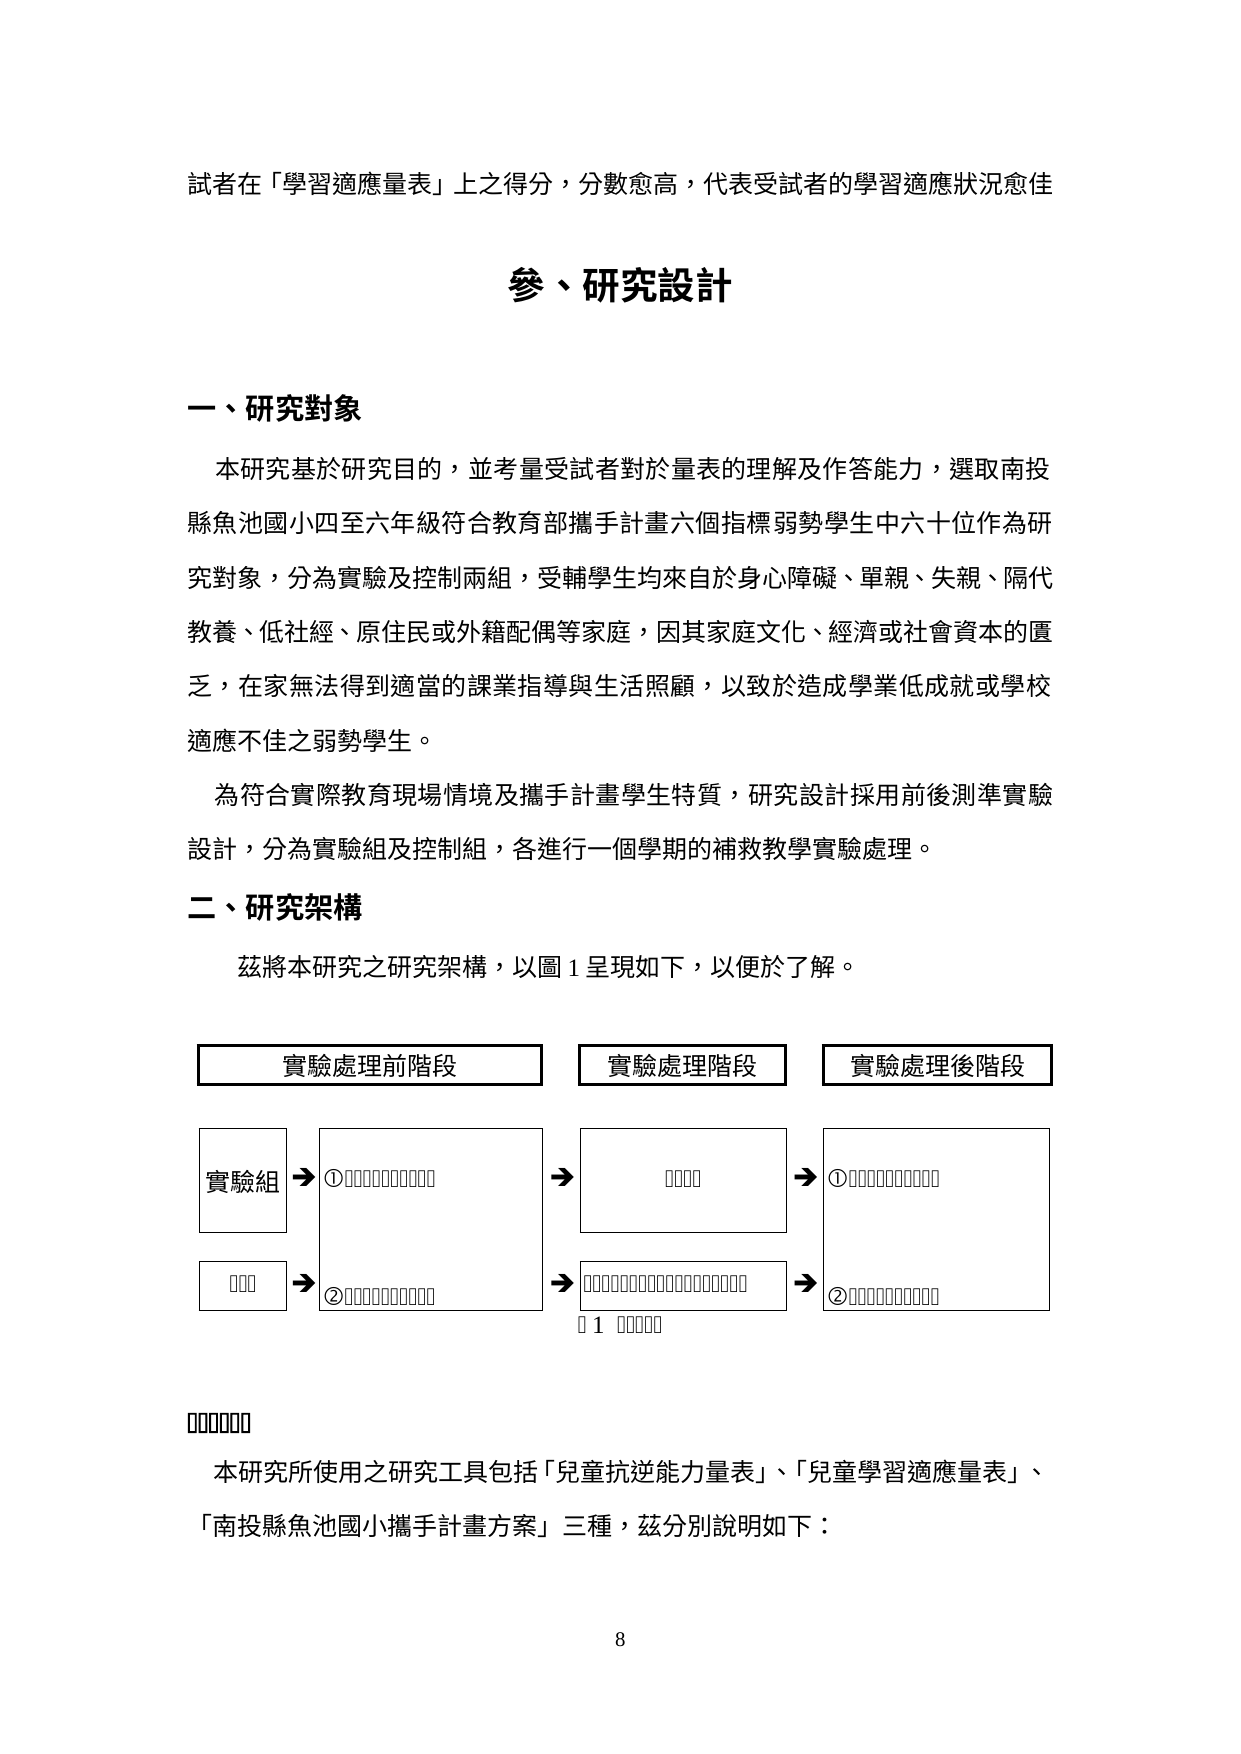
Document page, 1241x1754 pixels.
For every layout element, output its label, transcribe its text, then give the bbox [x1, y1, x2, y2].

text 茲將本研究之研究架構，以圖1呈現如下，以便於了解。 [187, 948, 1053, 984]
text 一、研究對象 [187, 386, 1053, 428]
table_header [543, 1044, 578, 1083]
table_cell [287, 1232, 319, 1261]
table_header 攜手計畫 [581, 1129, 786, 1232]
table_header 實驗處理後階段 [825, 1047, 1050, 1083]
table_header 實驗組 [200, 1129, 286, 1232]
text 二、研究架構 [187, 884, 1053, 927]
text 本研究對於學習適應的內涵，擬統整王彩鳳（2004）、李坤崇（1996）、林進材（1992）、黃萬益（1975）、張新仁（1982）、張景媛（1988）、盧美貴（1980）、Baker與Siryk（1984）、Entwistle等人（1971）、Gerdes與Mallinckrodt（1994）、Pallock與Lamborn（2006）、Putallaz等人 (1985)等對學習適應內涵的分類，以探討國小學童的學習適應情形，並藉此編擬適合本研究之「學習適應量表」。量表包含「學習方法」、「學習習慣」、「師生關係」、「學習動機」、「同儕關係」及「身心適應」等六個分量表。因此，本研究所指之學習適應，係受試者在「學習適應量表」上之得分，分數愈高，代表受試者的學習適應狀況愈佳。 [187, 164, 1053, 242]
table_cell 控制組 [200, 1262, 286, 1310]
table_cell [199, 1233, 287, 1261]
text 三、研究工具 [187, 1412, 1053, 1439]
table_header 兒童抗逆能力量表前測 兒童學習適應量表前測 [320, 1129, 542, 1310]
table_header  [543, 1128, 580, 1232]
table_cell [543, 1232, 580, 1261]
table_header [787, 1044, 822, 1083]
table_cell [580, 1233, 786, 1261]
table_header 實驗處理階段 [581, 1047, 784, 1083]
table_header 兒童抗逆能力量表後測 兒童學習適應量表後測 [824, 1129, 1049, 1310]
table_header  [287, 1128, 319, 1232]
table_cell  [287, 1261, 319, 1310]
table_cell  [787, 1261, 823, 1310]
text 本研究基於研究目的，並考量受試者對於量表的理解及作答能力，選取南投縣魚池國小四至六年級符合教育部攜手計畫六個指標弱勢學生中六十位作為研究對象，分為實驗及控制兩組，受輔學生均來自於身心障礙、單親、失親、隔代教養、低社經、原住民或外籍配偶等家庭，因其家庭文化、經濟或社會資本的匱乏，在家無法得到適當的課業指導與生活照顧，以致於造成學業低成就或學校適應不佳之弱勢學生。 [187, 449, 1053, 757]
text 參、研究設計 [187, 256, 1053, 310]
table_header 實驗處理前階段 [200, 1047, 540, 1083]
text 本研究所使用之研究工具包括「兒童抗逆能力量表」、「兒童學習適應量表」、「南投縣魚池國小攜手計畫方案」三種，茲分別說明如下： [187, 1452, 1053, 1543]
text 圖1 研究架構圖 [187, 1311, 1053, 1339]
text 為符合實際教育現場情境及攜手計畫學生特質，研究設計採用前後測準實驗設計，分為實驗組及控制組，各進行一個學期的補救教學實驗處理。 [187, 776, 1053, 866]
table_cell  [543, 1261, 580, 1310]
table_cell [786, 1232, 823, 1261]
table_header  [787, 1128, 823, 1232]
table_cell 未接受攜手計畫或學校其他課業輔導措施 [581, 1262, 786, 1310]
